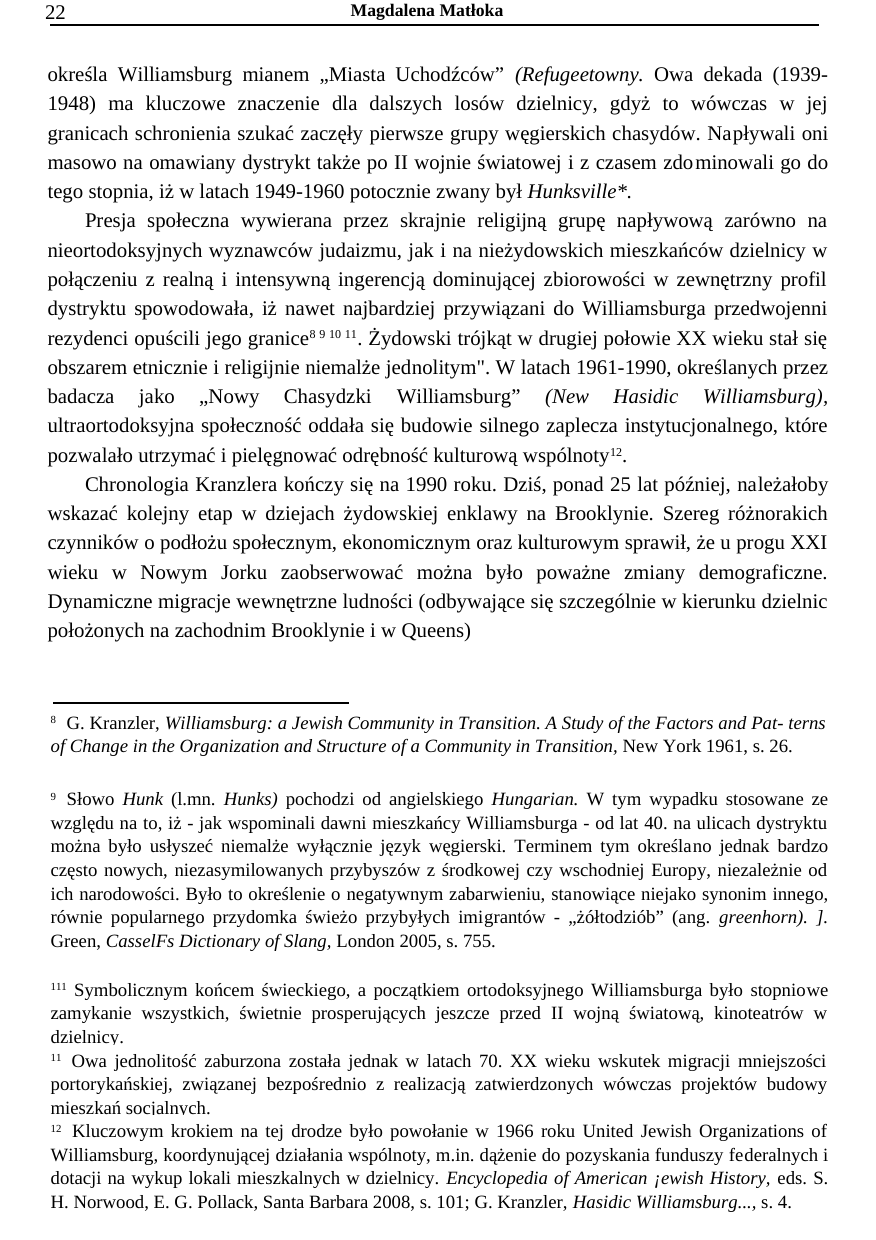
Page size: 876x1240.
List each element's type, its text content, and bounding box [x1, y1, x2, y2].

text 22 [45, 0, 72, 24]
text 9 Słowo Hunk (l.mn. Hunks) pochodzi od angielskiego Hungarian. W tym wypadku stosowane ze względu na to, iż - jak wspominali dawni mieszkańcy Williamsburga - od lat 40. na ulicach dystryktu można było usłyszeć niemalże wyłącznie język węgierski. Terminem tym określa­no jednak bardzo często nowych, niezasymilowanych przybyszów z środkowej czy wschodniej Europy, niezależnie od ich narodowości. Było to określenie o negatywnym zabarwieniu, sta­nowiące niejako synonim innego, równie popularnego przydomka świeżo przybyłych imi­grantów - „żółtodziób” (ang. greenhorn). ]. Green, CasselFs Dictionary of Slang, London 2005, s. 755. [50, 788, 828, 951]
text Magdalena Matłoka [350, 0, 518, 20]
text 12 Kluczowym krokiem na tej drodze było powołanie w 1966 roku United Jewish Organizations of Williamsburg, koordynującej działania wspólnoty, m.in. dążenie do pozyskania funduszy fe­deralnych i dotacji na wykup lokali mieszkalnych w dzielnicy. Encyclopedia of American ¡ewish History, eds. S. H. Norwood, E. G. Pollack, Santa Barbara 2008, s. 101; G. Kranzler, Hasidic Williamsburg..., s. 4. [50, 1120, 828, 1212]
text Presja społeczna wywierana przez skrajnie religijną grupę napływową zarówno na nieortodoksyjnych wyznawców judaizmu, jak i na nieżydowskich mieszkańców dzielnicy w połączeniu z realną i intensywną ingerencją dominującej zbiorowości w zewnętrzny profil dystryktu spowodowała, iż nawet najbardziej przywiązani do Williamsburga przedwojenni rezydenci opuścili jego granice8 9 10 11. Żydowski trójkąt w drugiej połowie XX wieku stał się obszarem etnicznie i religijnie niemalże jed­nolitym". W latach 1961-1990, określanych przez badacza jako „Nowy Chasydzki Williamsburg” (New Hasidic Williamsburg), ultraortodoksyjna społeczność oddała się budowie silnego zaplecza instytucjonalnego, które pozwalało utrzymać i pielę­gnować odrębność kulturową wspólnoty12. [47, 208, 828, 467]
text określa Williamsburg mianem „Miasta Uchodźców” (Refugeetowny. Owa dekada (1939-1948) ma kluczowe znaczenie dla dalszych losów dzielnicy, gdyż to wówczas w jej granicach schronienia szukać zaczęły pierwsze grupy węgierskich chasydów. Na­pływali oni masowo na omawiany dystrykt także po II wojnie światowej i z czasem zdo­minowali go do tego stopnia, iż w latach 1949-1960 potocznie zwany był Hunksville*. [47, 62, 828, 203]
text 11 Owa jednolitość zaburzona została jednak w latach 70. XX wieku wskutek migracji mniejszości portorykańskiej, związanej bezpośrednio z realizacją zatwierdzonych wówczas projektów budowy mieszkań socjalnych. [50, 1049, 828, 1115]
text 8 G. Kranzler, Williamsburg: a Jewish Community in Transition. A Study of the Factors and Pat- terns of Change in the Organization and Structure of a Community in Transition, New York 1961, s. 26. [50, 712, 828, 757]
text 111 Symbolicznym końcem świeckiego, a początkiem ortodoksyjnego Williamsburga było stopnio­we zamykanie wszystkich, świetnie prosperujących jeszcze przed II wojną światową, kinoteatrów w dzielnicy. [50, 978, 828, 1044]
text Chronologia Kranzlera kończy się na 1990 roku. Dziś, ponad 25 lat później, na­leżałoby wskazać kolejny etap w dziejach żydowskiej enklawy na Brooklynie. Szereg różnorakich czynników o podłożu społecznym, ekonomicznym oraz kulturowym sprawił, że u progu XXI wieku w Nowym Jorku zaobserwować można było poważne zmiany demograficzne. Dynamiczne migracje wewnętrzne ludności (odbywające się szczególnie w kierunku dzielnic położonych na zachodnim Brooklynie i w Queens) [47, 472, 828, 642]
